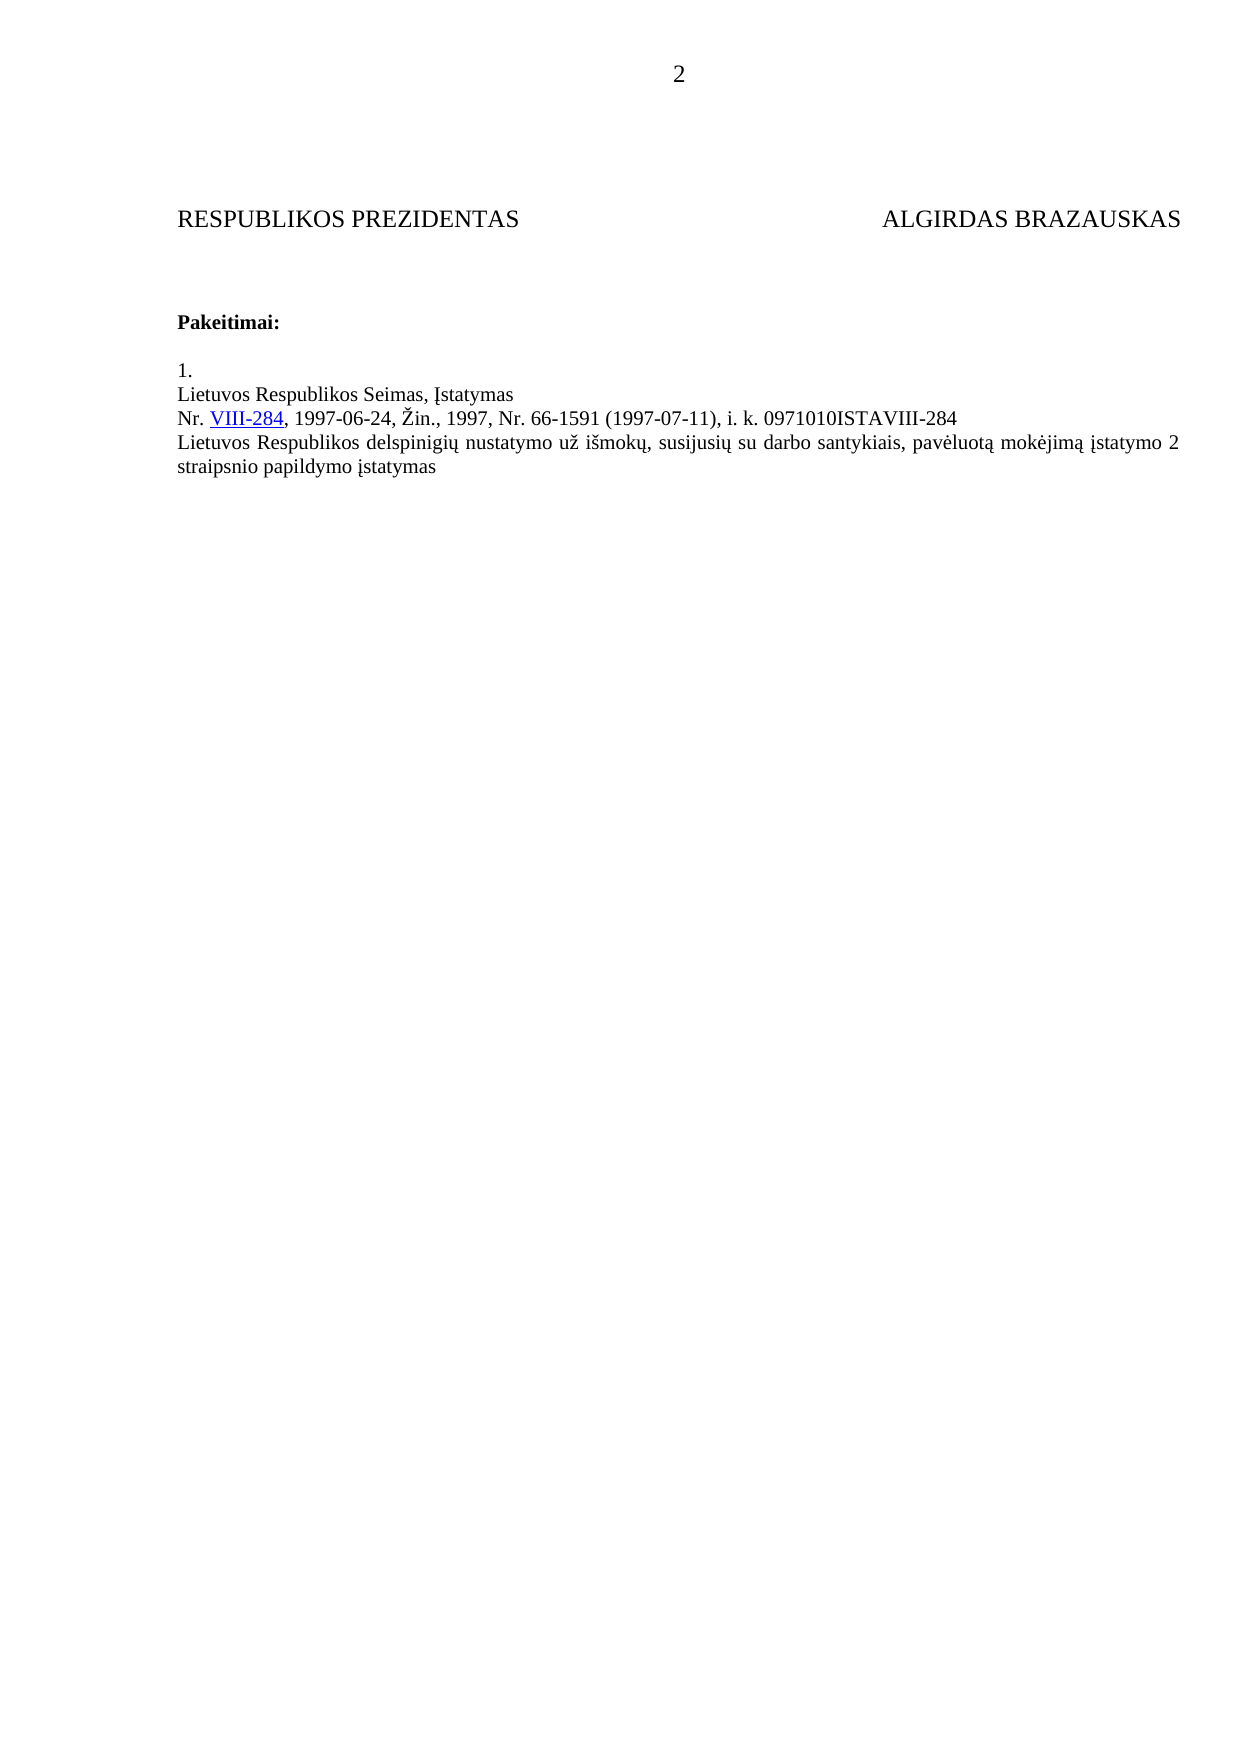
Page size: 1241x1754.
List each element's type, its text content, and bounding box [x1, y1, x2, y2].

text Nr. VIII-284, 1997-06-24, Žin., 1997, Nr. 66-1591 (1997-07-11), i. k. 0971010ISTAVIII-284 [177, 406, 1181, 430]
text Lietuvos Respublikos delspinigių nustatymo už išmokų, susijusių su darbo santykiais, pavėluotą mokėjimą įstatymo 2 straipsnio papildymo įstatymas [177, 430, 1181, 478]
text 1. [177, 358, 1181, 382]
text Lietuvos Respublikos Seimas, Įstatymas [177, 382, 1181, 406]
text Pakeitimai: [177, 310, 1181, 334]
text RESPUBLIKOS PREZIDENTAS ALGIRDAS BRAZAUSKAS [177, 204, 1181, 233]
